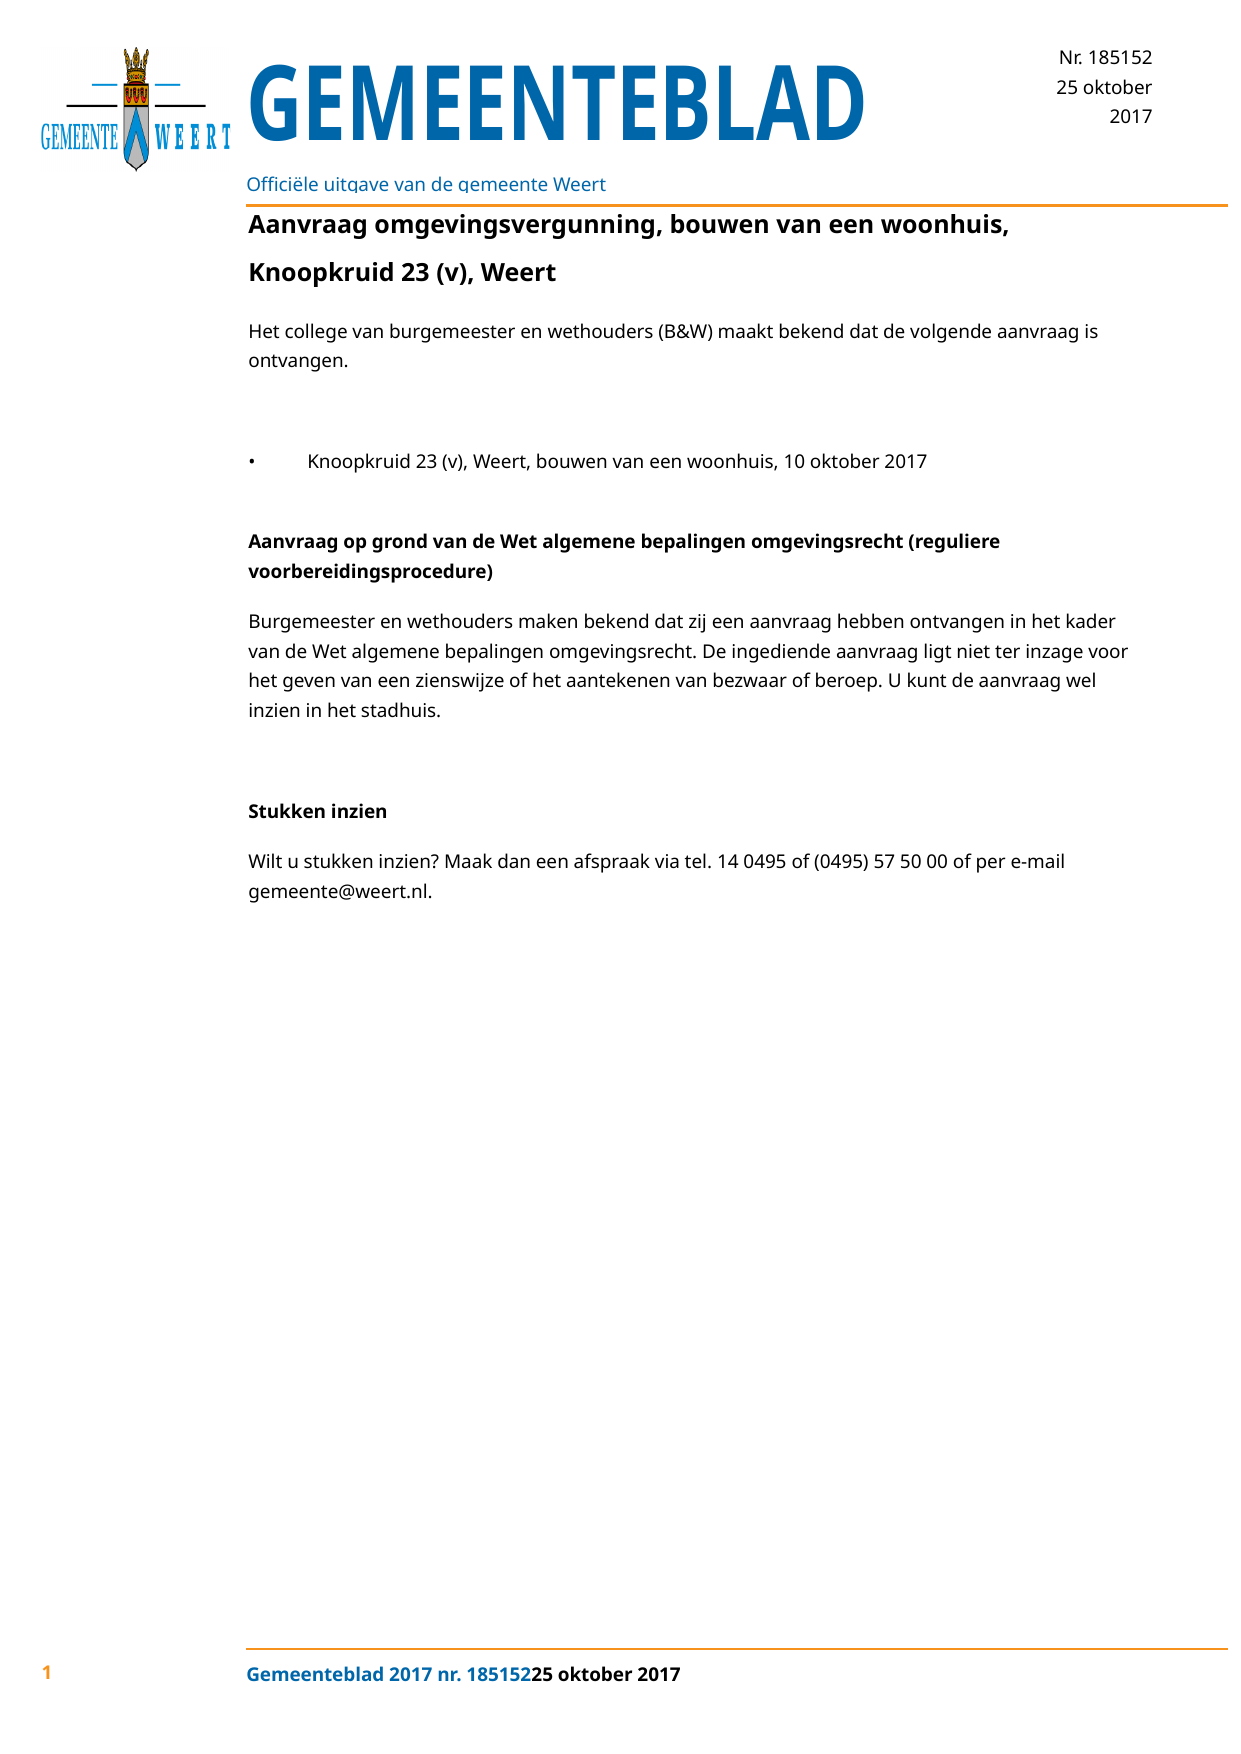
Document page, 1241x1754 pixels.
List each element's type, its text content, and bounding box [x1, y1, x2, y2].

text Burgemeester en wethouders maken bekend dat zij een aanvraag hebben ontvangen in het kader van de Wet algemene bepalingen omgevingsrecht. De ingediende aanvraag ligt niet ter inzage voor het geven van een zienswijze of het aantekenen van bezwaar of beroep. U kunt de aanvraag wel inzien in het stadhuis. [248, 608, 1152, 723]
picture [41, 47, 231, 172]
text Aanvraag omgevingsvergunning, bouwen van een woonhuis, Knoopkruid 23 (v), Weert [248, 207, 1152, 288]
text Stukken inzien [248, 798, 1152, 824]
text Wilt u stukken inzien? Maak dan een afspraak via tel. 14 0495 of (0495) 57 50 00 of per e-mail gemeente@weert.nl. [248, 848, 1152, 904]
list Knoopkruid 23 (v), Weert, bouwen van een woonhuis, 10 oktober 2017 [248, 448, 1152, 474]
text Het college van burgemeester en wethouders (B&W) maakt bekend dat de volgende aanvraag is ontvangen. [248, 318, 1152, 373]
text Aanvraag op grond van de Wet algemene bepalingen omgevingsrecht (reguliere voorbereidingsprocedure) [248, 528, 1152, 584]
